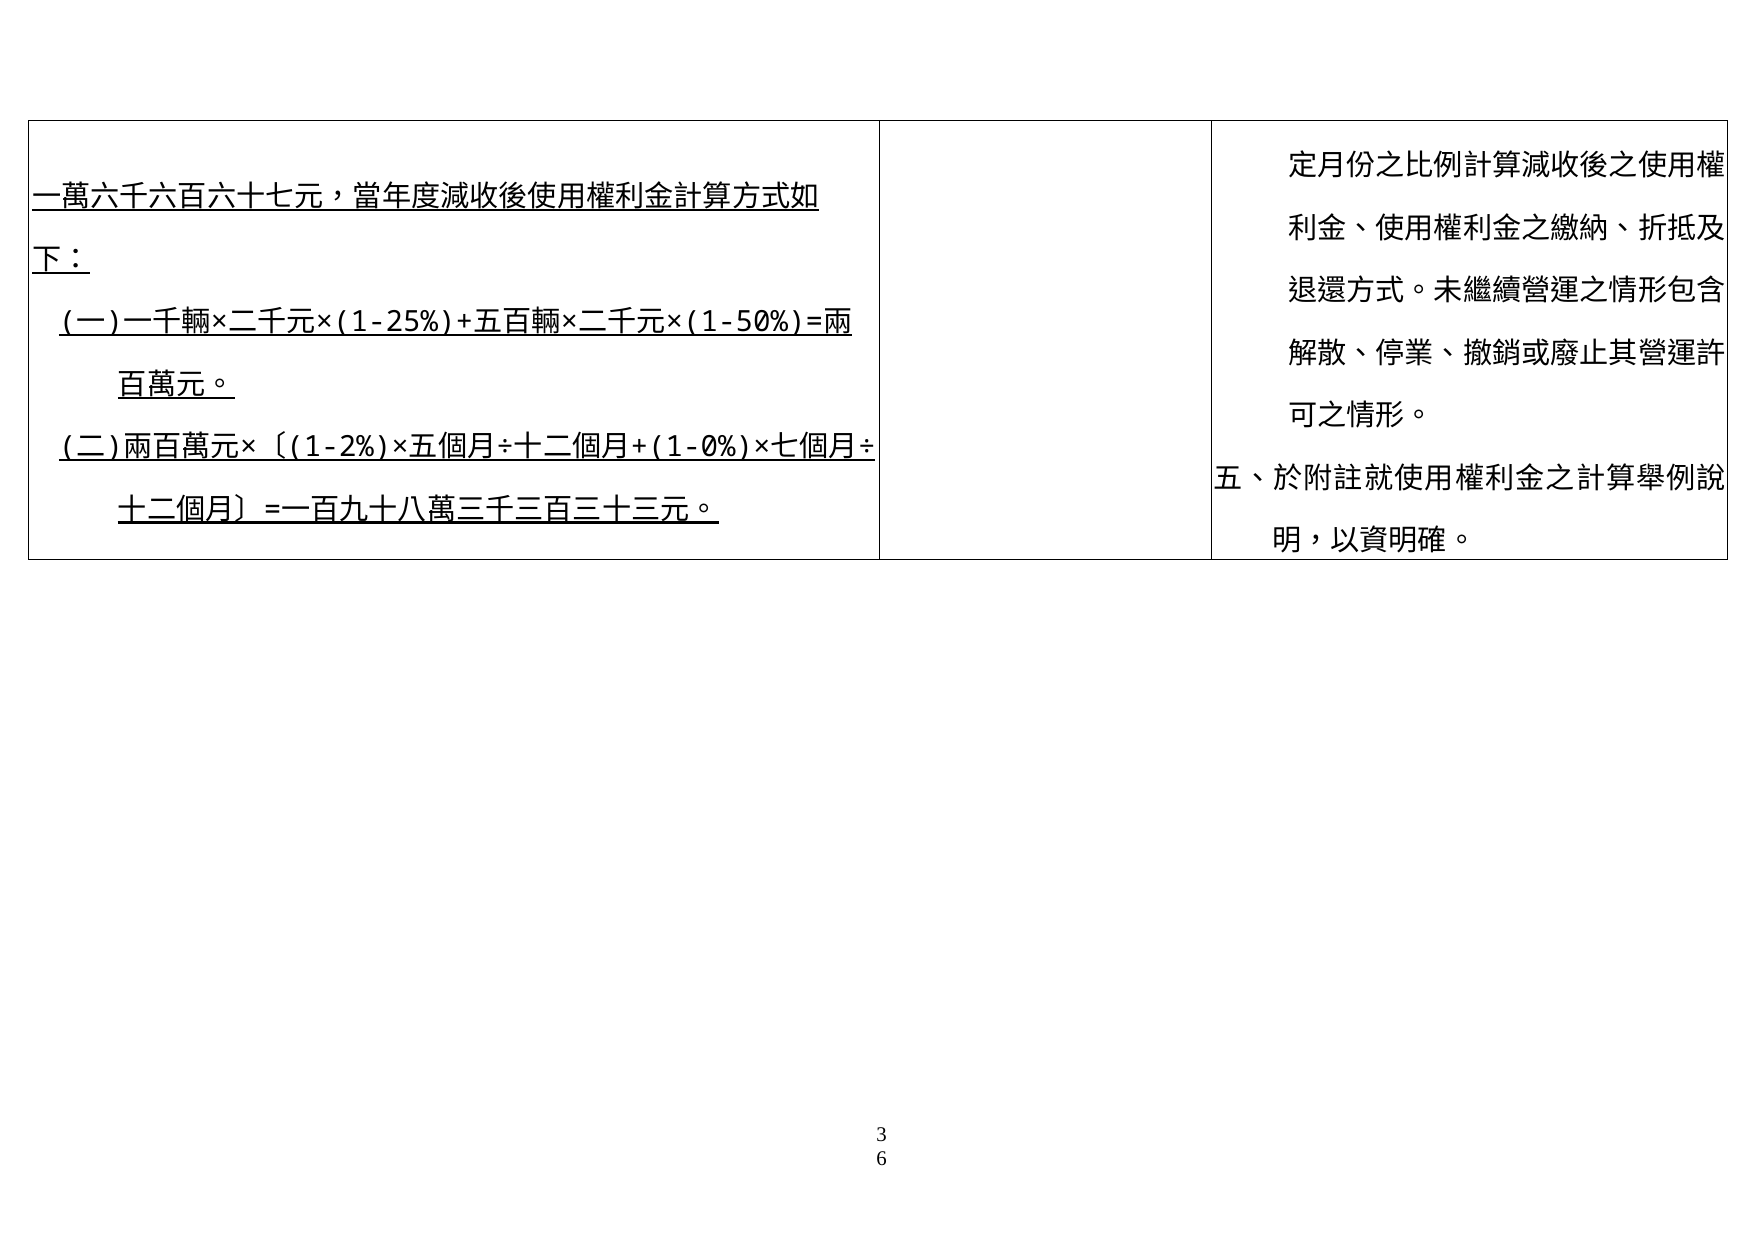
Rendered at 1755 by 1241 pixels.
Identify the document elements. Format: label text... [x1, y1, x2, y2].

table_cell [880, 121, 1211, 559]
table_cell 一萬六千六百六十七元，當年度減收後使用權利金計算方式如下： (一)一千輛×二千元×(1-25%)+五百輛×二千元×(1-50%)=兩百萬元。 (二)兩百萬元×〔(1-2%)×五個月÷十二個月+(1-0%)×七個月÷十二個月〕=一百九十八萬三千三百三十三元。 [29, 121, 879, 559]
table_cell 定月份之比例計算減收後之使用權利金、使用權利金之繳納、折抵及退還方式。未繼續營運之情形包含解散、停業、撤銷或廢止其營運許可之情形。 五、於附註就使用權利金之計算舉例說明，以資明確。 [1212, 121, 1727, 559]
